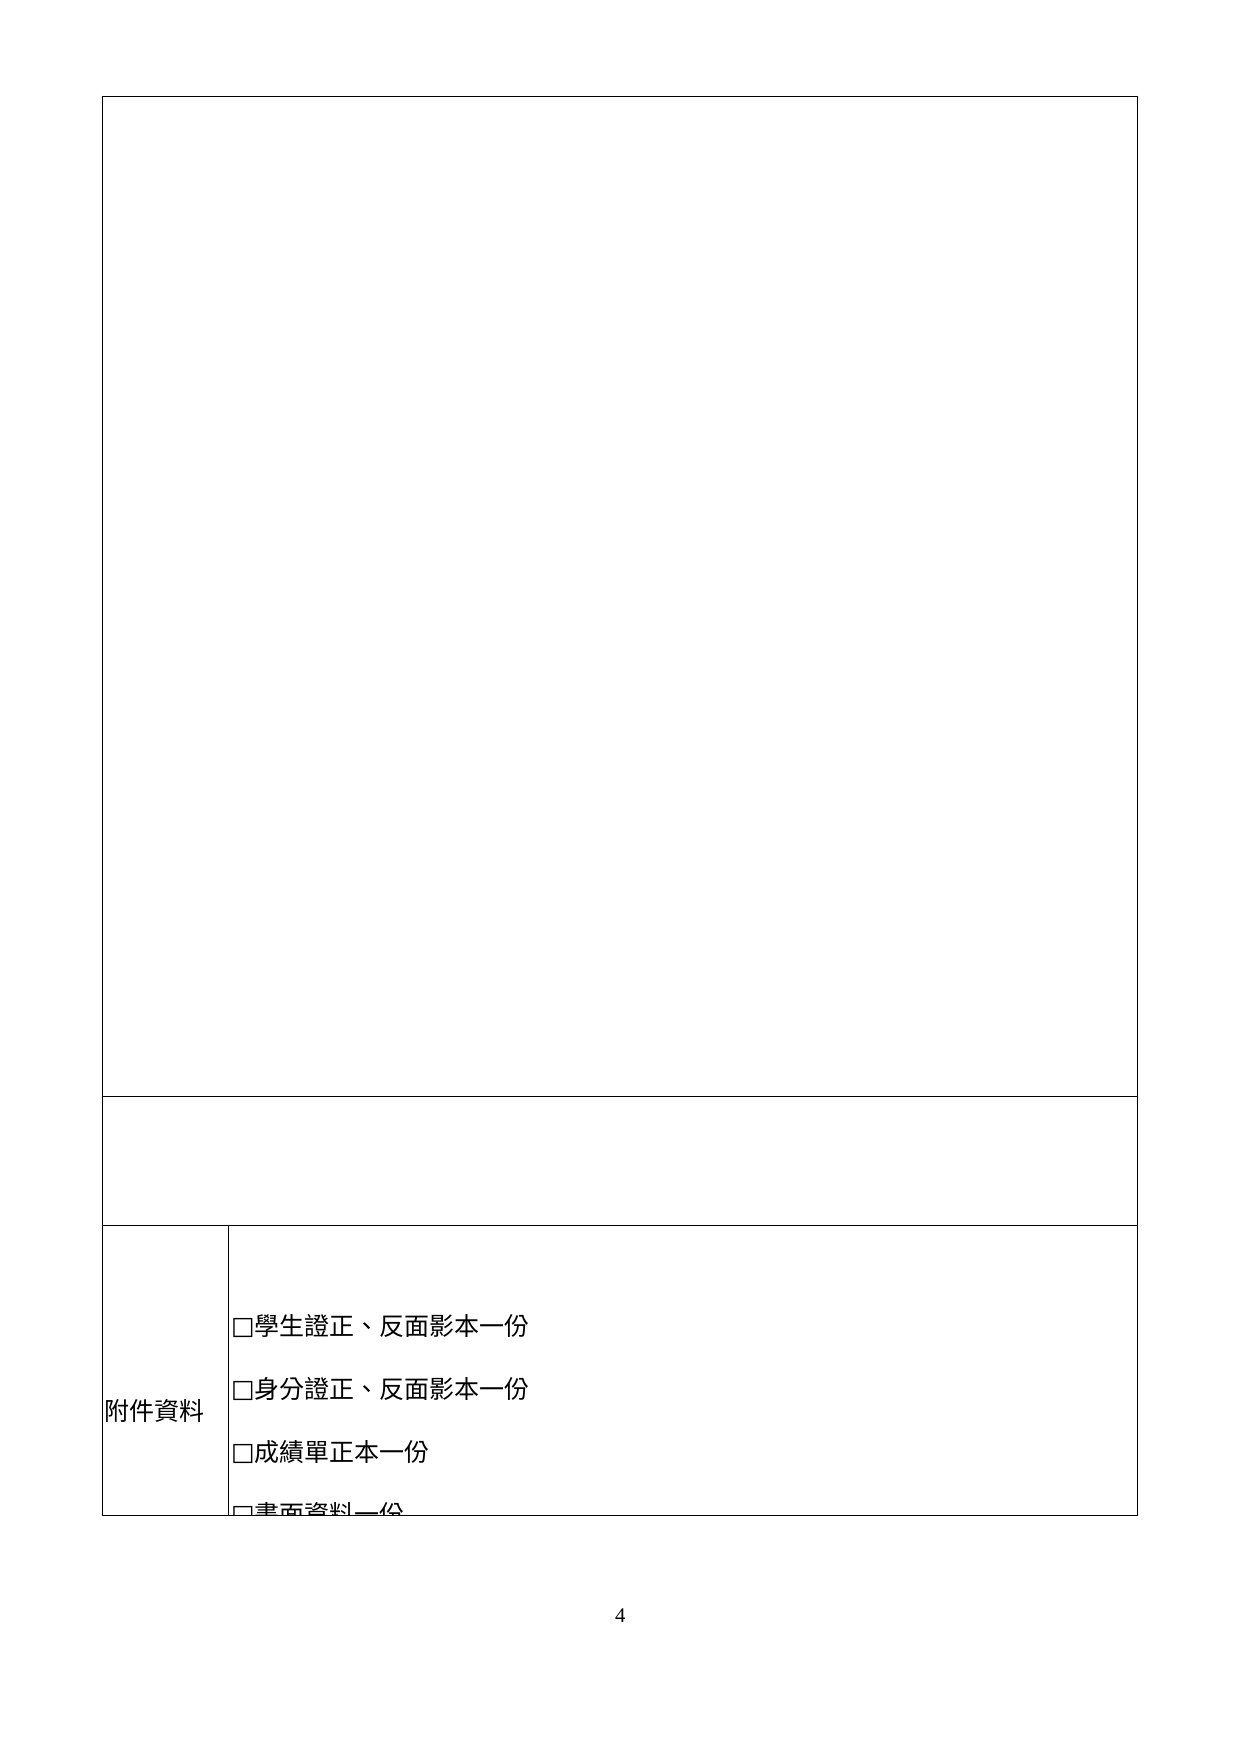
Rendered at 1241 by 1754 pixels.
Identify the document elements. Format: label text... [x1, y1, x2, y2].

table_cell □學生證正、反面影本一份 □身分證正、反面影本一份 □成績單正本一份 □書面資料一份 ◎所填資料如有不實或拒予說明者其申請案將予剔除 申請人簽名：______________ [229, 1226, 1137, 1515]
table_cell 附件資料 [103, 1226, 228, 1515]
table_cell [103, 97, 1137, 1096]
table_cell 推薦教師簽章：___________________ 日期：____年____月____日 [103, 1097, 1137, 1224]
